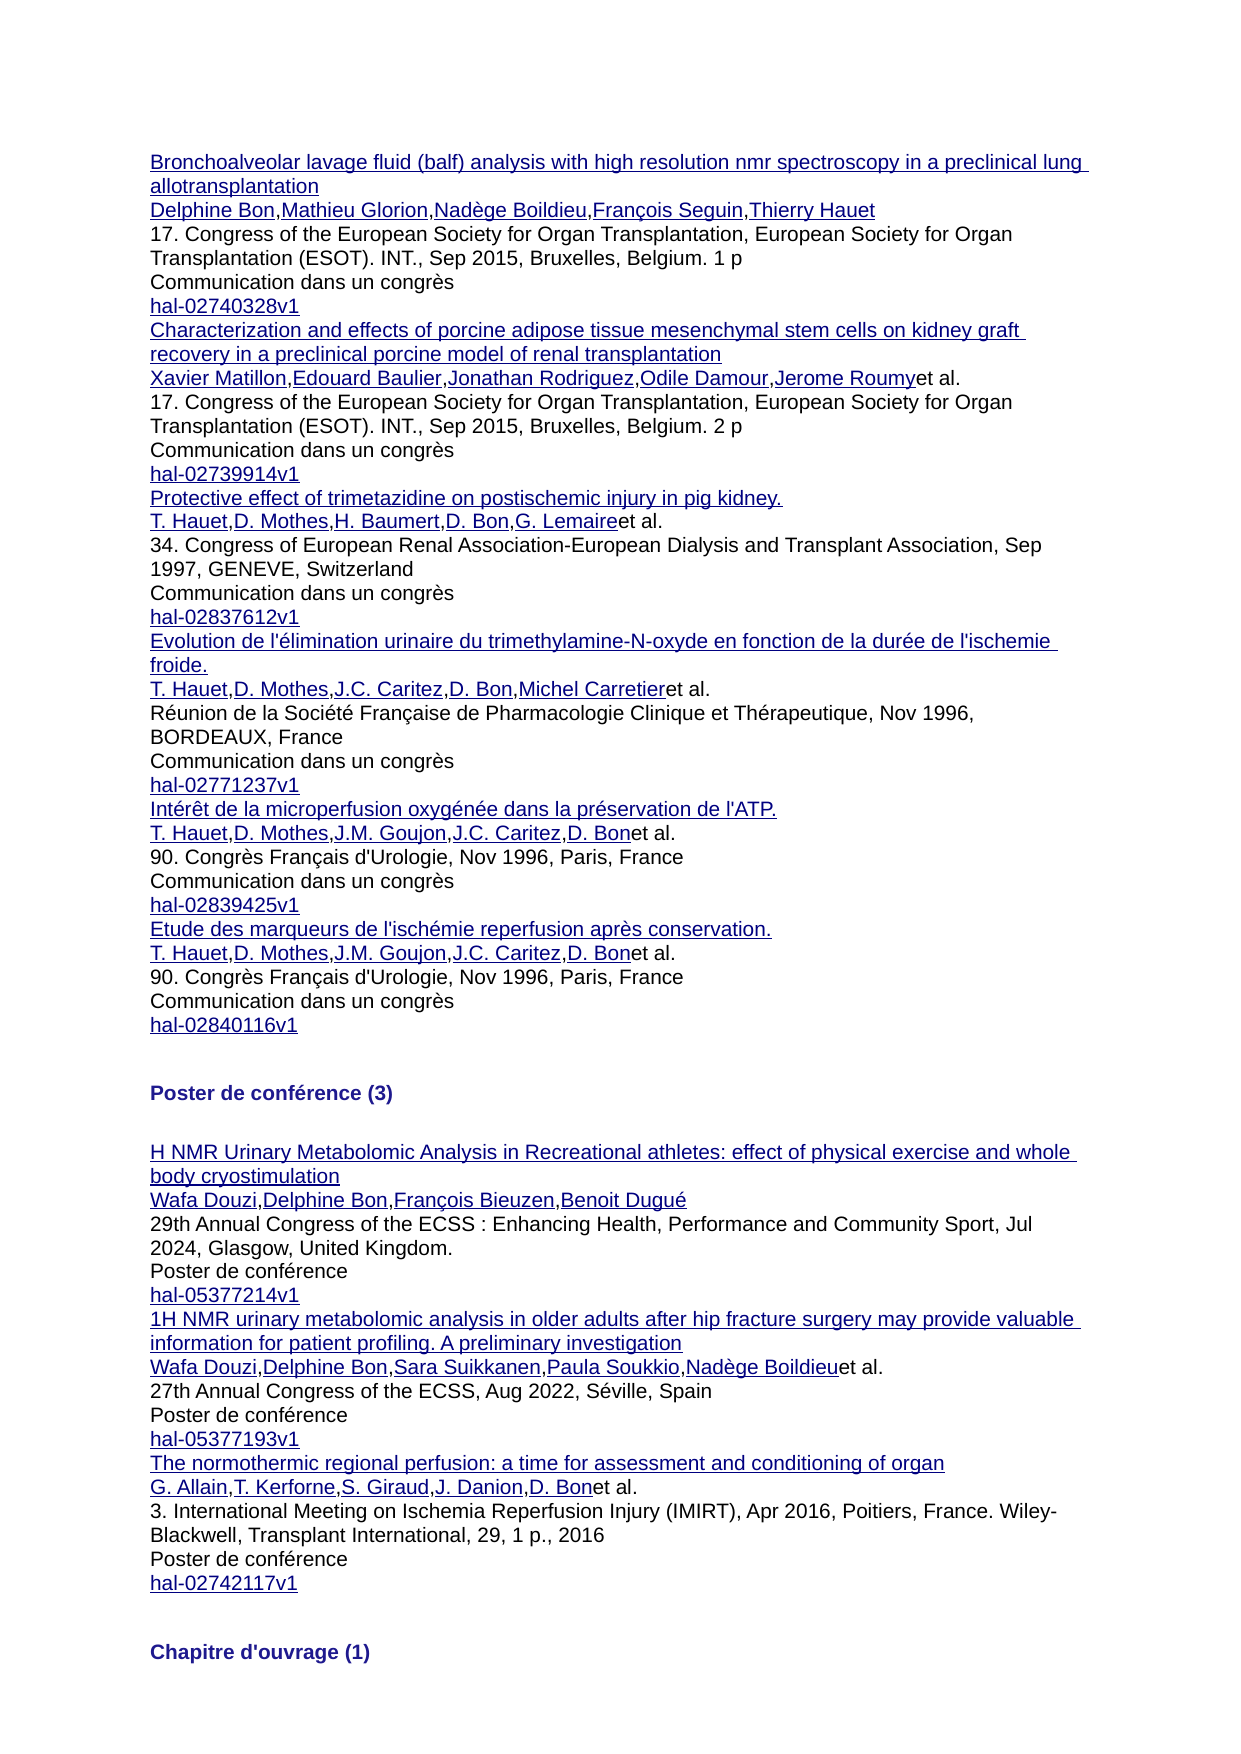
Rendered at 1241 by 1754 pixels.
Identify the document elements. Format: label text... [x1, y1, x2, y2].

table_cell Protective effect of trimetazidine on postischemic injury in pig kidney. T. Hauet,D. Mothes,H. Baumert,D. Bon,G. Lemaireet al. 34. Congress of European Renal Association-European Dialysis and Transplant Association, Sep 1997, GENEVE, Switzerland Communication dans un congrès hal-02837612v1 [150, 485, 1090, 629]
table_cell Intérêt de la microperfusion oxygénée dans la préservation de l'ATP. T. Hauet,D. Mothes,J.M. Goujon,J.C. Caritez,D. Bonet al. 90. Congrès Français d'Urologie, Nov 1996, Paris, France Communication dans un congrès hal-02839425v1 [150, 797, 1090, 917]
table_header Bronchoalveolar lavage fluid (balf) analysis with high resolution nmr spectroscopy in a preclinical lung allotransplantation Delphine Bon,Mathieu Glorion,Nadège Boildieu,François Seguin,Thierry Hauet 17. Congress of the European Society for Organ Transplantation, European Society for Organ Transplantation (ESOT). INT., Sep 2015, Bruxelles, Belgium. 1 p Communication dans un congrès hal-02740328v1 [150, 150, 1090, 318]
table_header H NMR Urinary Metabolomic Analysis in Recreational athletes: effect of physical exercise and whole body cryostimulation Wafa Douzi,Delphine Bon,François Bieuzen,Benoit Dugué 29th Annual Congress of the ECSS : Enhancing Health, Performance and Community Sport, Jul 2024, Glasgow, United Kingdom. Poster de conférence hal-05377214v1 [150, 1140, 1090, 1307]
table_cell Etude des marqueurs de l'ischémie reperfusion après conservation. T. Hauet,D. Mothes,J.M. Goujon,J.C. Caritez,D. Bonet al. 90. Congrès Français d'Urologie, Nov 1996, Paris, France Communication dans un congrès hal-02840116v1 [150, 917, 1090, 1036]
table_cell Evolution de l'élimination urinaire du trimethylamine-N-oxyde en fonction de la durée de l'ischemie froide. T. Hauet,D. Mothes,J.C. Caritez,D. Bon,Michel Carretieret al. Réunion de la Société Française de Pharmacologie Clinique et Thérapeutique, Nov 1996, BORDEAUX, France Communication dans un congrès hal-02771237v1 [150, 629, 1090, 797]
table_cell The normothermic regional perfusion: a time for assessment and conditioning of organ G. Allain,T. Kerforne,S. Giraud,J. Danion,D. Bonet al. 3. International Meeting on Ischemia Reperfusion Injury (IMIRT), Apr 2016, Poitiers, France. Wiley-Blackwell, Transplant International, 29, 1 p., 2016 Poster de conférence hal-02742117v1 [150, 1451, 1090, 1595]
subtitle Poster de conférence (3) [150, 1081, 1090, 1105]
table_cell 1H NMR urinary metabolomic analysis in older adults after hip fracture surgery may provide valuable information for patient profiling. A preliminary investigation Wafa Douzi,Delphine Bon,Sara Suikkanen,Paula Soukkio,Nadège Boildieuet al. 27th Annual Congress of the ECSS, Aug 2022, Séville, Spain Poster de conférence hal-05377193v1 [150, 1307, 1090, 1451]
table_cell Characterization and effects of porcine adipose tissue mesenchymal stem cells on kidney graft recovery in a preclinical porcine model of renal transplantation Xavier Matillon,Edouard Baulier,Jonathan Rodriguez,Odile Damour,Jerome Roumyet al. 17. Congress of the European Society for Organ Transplantation, European Society for Organ Transplantation (ESOT). INT., Sep 2015, Bruxelles, Belgium. 2 p Communication dans un congrès hal-02739914v1 [150, 318, 1090, 485]
subtitle Chapitre d'ouvrage (1) [150, 1639, 1090, 1663]
